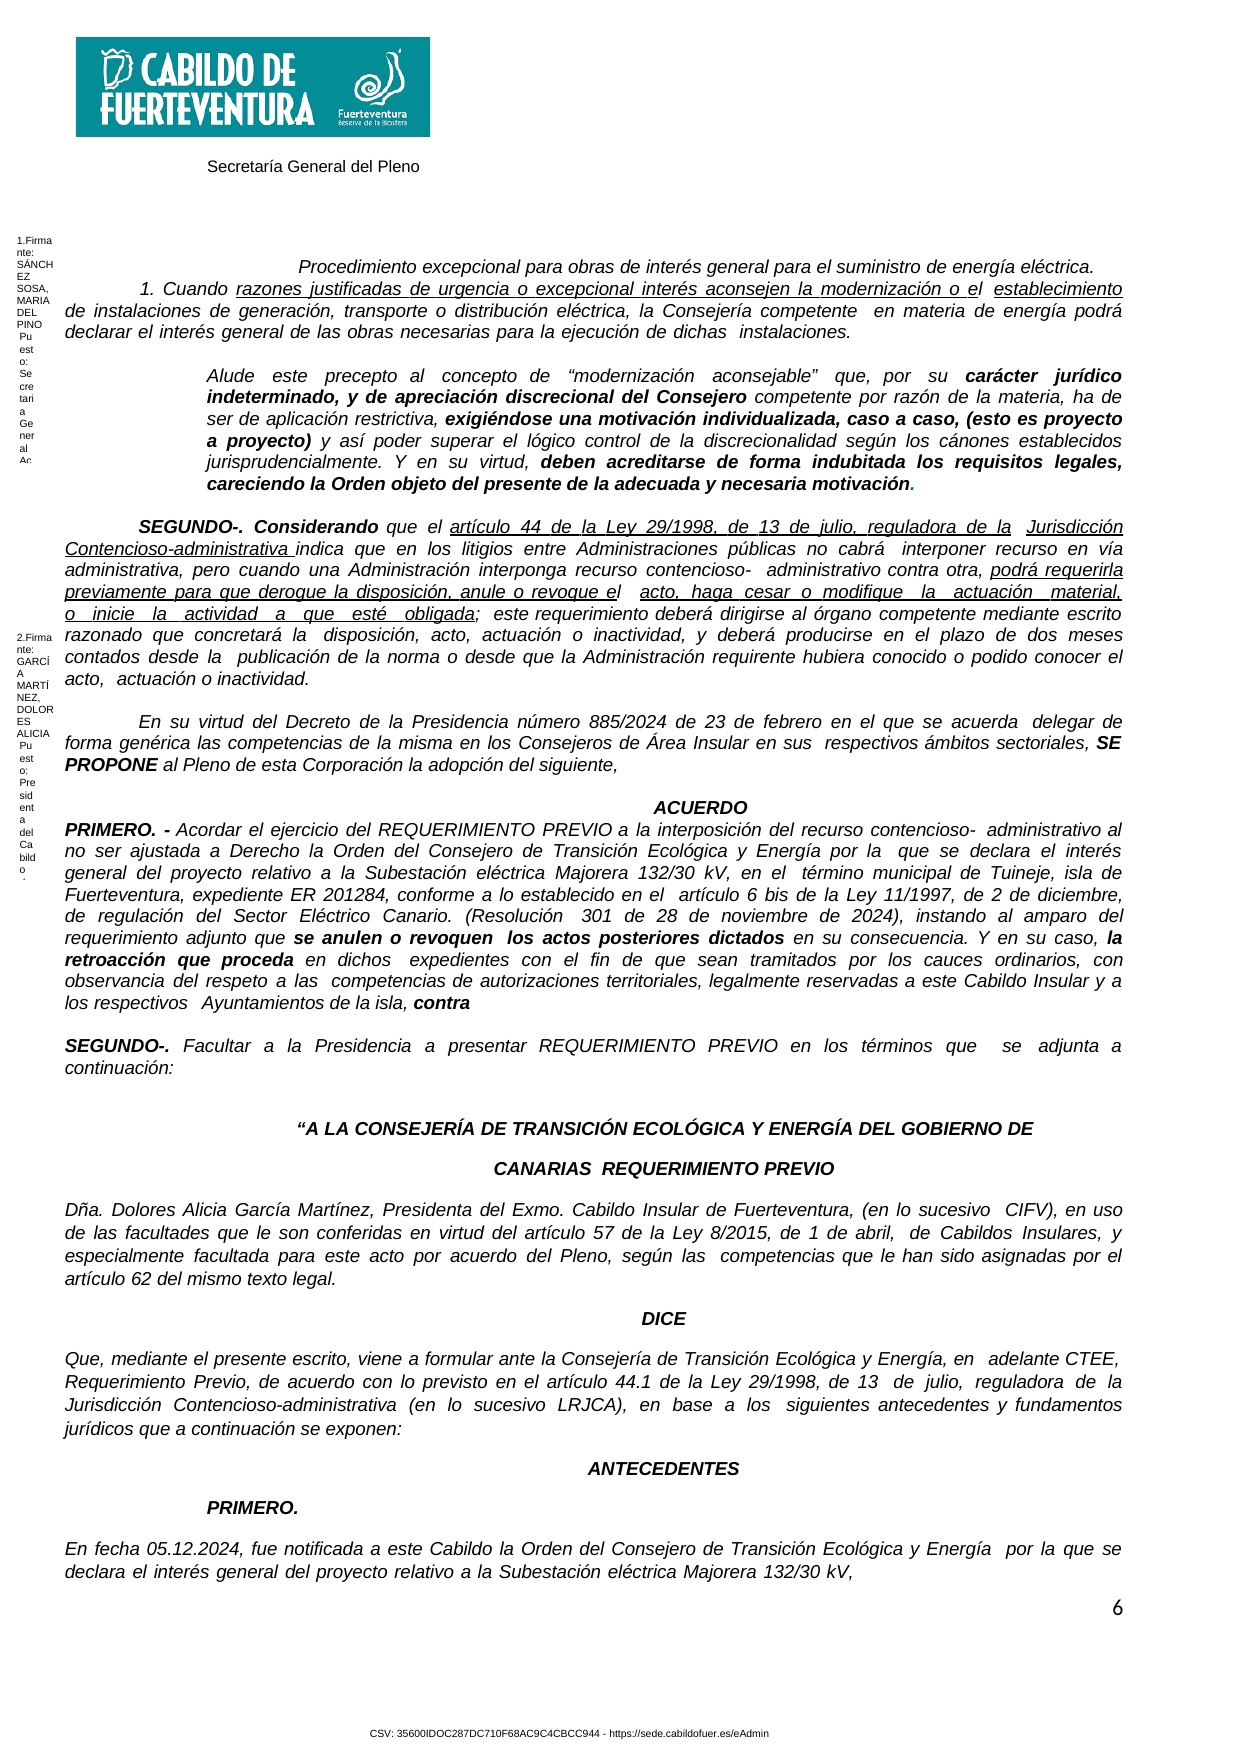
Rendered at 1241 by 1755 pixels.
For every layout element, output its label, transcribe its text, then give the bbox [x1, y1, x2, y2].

text 1.Firmante: SÁNCHEZ SOSA,MARIA DEL PINO [17, 234, 54, 330]
text PRIMERO. [207, 1497, 1241, 1519]
subtitle 6 [64, 1593, 1123, 1621]
text Dña. Dolores Alicia García Martínez, Presidenta del Exmo. Cabildo Insular de Fuerteventura, (en lo sucesivo CIFV), en uso de las facultades que le son conferidas en virtud del artículo 57 de la Ley 8/2015, de 1 de abril, de Cabildos Insulares, y especialmente facultada para este acto por acuerdo del Pleno, según las competencias que le han sido asignadas por el artículo 62 del mismo texto legal. [64, 1198, 1123, 1289]
text En su virtud del Decreto de la Presidencia número 885/2024 de 23 de febrero en el que se acuerda delegar de forma genérica las competencias de la misma en los Consejeros de Área Insular en sus respectivos ámbitos sectoriales, SE PROPONE al Pleno de esta Corporación la adopción del siguiente, [64, 711, 1123, 775]
text Alude este precepto al concepto de “modernización aconsejable” que, por su carácter jurídico indeterminado, y de apreciación discrecional del Consejero competente por razón de la materia, ha de ser de aplicación restrictiva, exigiéndose una motivación individualizada, caso a caso, (esto es proyecto a proyecto) y así poder superar el lógico control de la discrecionalidad según los cánones establecidos jurisprudencialmente. Y en su virtud, deben acreditarse de forma indubitada los requisitos legales, careciendo la Orden objeto del presente de la adecuada y necesaria motivación. [207, 364, 1123, 494]
text PRIMERO. - Acordar el ejercicio del REQUERIMIENTO PREVIO a la interposición del recurso contencioso- administrativo al no ser ajustada a Derecho la Orden del Consejero de Transición Ecológica y Energía por la que se declara el interés general del proyecto relativo a la Subestación eléctrica Majorera 132/30 kV, en el término municipal de Tuineje, isla de Fuerteventura, expediente ER 201284, conforme a lo establecido en el artículo 6 bis de la Ley 11/1997, de 2 de diciembre, de regulación del Sector Eléctrico Canario. (Resolución 301 de 28 de noviembre de 2024), instando al amparo del requerimiento adjunto que se anulen o revoquen los actos posteriores dictados en su consecuencia. Y en su caso, la retroacción que proceda en dichos expedientes con el fin de que sean tramitados por los cauces ordinarios, con observancia del respeto a las competencias de autorizaciones territoriales, legalmente reservadas a este Cabildo Insular y a los respectivos Ayuntamientos de la isla, contra [64, 819, 1123, 1014]
text 2.Firmante: GARCÍA MARTÍNEZ, DOLORES ALICIA [17, 631, 54, 739]
text Puesto: Secretaria General Acctal. del Pleno Fecha Firma: 10/02/2025 12:27:40 [19, 331, 37, 463]
text En fecha 05.12.2024, fue notificada a este Cabildo la Orden del Consejero de Transición Ecológica y Energía por la que se declara el interés general del proyecto relativo a la Subestación eléctrica Majorera 132/30 kV, [64, 1537, 1123, 1582]
text Que, mediante el presente escrito, viene a formular ante la Consejería de Transición Ecológica y Energía, en adelante CTEE, Requerimiento Previo, de acuerdo con lo previsto en el artículo 44.1 de la Ley 29/1998, de 13 de julio, reguladora de la Jurisdicción Contencioso-administrativa (en lo sucesivo LRJCA), en base a los siguientes antecedentes y fundamentos jurídicos que a continuación se exponen: [64, 1348, 1123, 1439]
text SEGUNDO-. Considerando que el artículo 44 de la Ley 29/1998, de 13 de julio, reguladora de la Jurisdicción Contencioso-administrativa indica que en los litigios entre Administraciones públicas no cabrá interponer recurso en vía administrativa, pero cuando una Administración interponga recurso contencioso- administrativo contra otra, podrá requerirla previamente para que derogue la disposición, anule o revoque el acto, haga cesar o modifique la actuación material, o inicie la actividad a que esté obligada; este requerimiento deberá dirigirse al órgano competente mediante escrito razonado que concretará la disposición, acto, actuación o inactividad, y deberá producirse en el plazo de dos meses contados desde la publicación de la norma o desde que la Administración requirente hubiera conocido o podido conocer el acto, actuación o inactividad. [64, 516, 1123, 689]
text Procedimiento excepcional para obras de interés general para el suministro de energía eléctrica. [298, 256, 1097, 278]
subtitle DICE [233, 1308, 1097, 1329]
text SEGUNDO-. Facultar a la Presidencia a presentar REQUERIMIENTO PREVIO en los términos que se adjunta a continuación: [64, 1035, 1123, 1078]
list Cuando razones justificadas de urgencia o excepcional interés aconsejen la modernización o el establecimiento de instalaciones de generación, transporte o distribución eléctrica, la Consejería competente en materia de energía podrá declarar el interés general de las obras necesarias para la ejecución de dichas instalaciones. [64, 278, 1123, 343]
subtitle “A LA CONSEJERÍA DE TRANSICIÓN ECOLÓGICA Y ENERGÍA DEL GOBIERNO DE CANARIAS REQUERIMIENTO PREVIO [244, 1118, 1085, 1179]
text Puesto: Presidenta del Cabildo de Fuerteventura Fecha Firma: 10/02/2025 13:47:46 [19, 740, 36, 879]
subtitle ANTECEDENTES [232, 1457, 1097, 1479]
subtitle ACUERDO [298, 797, 1105, 818]
